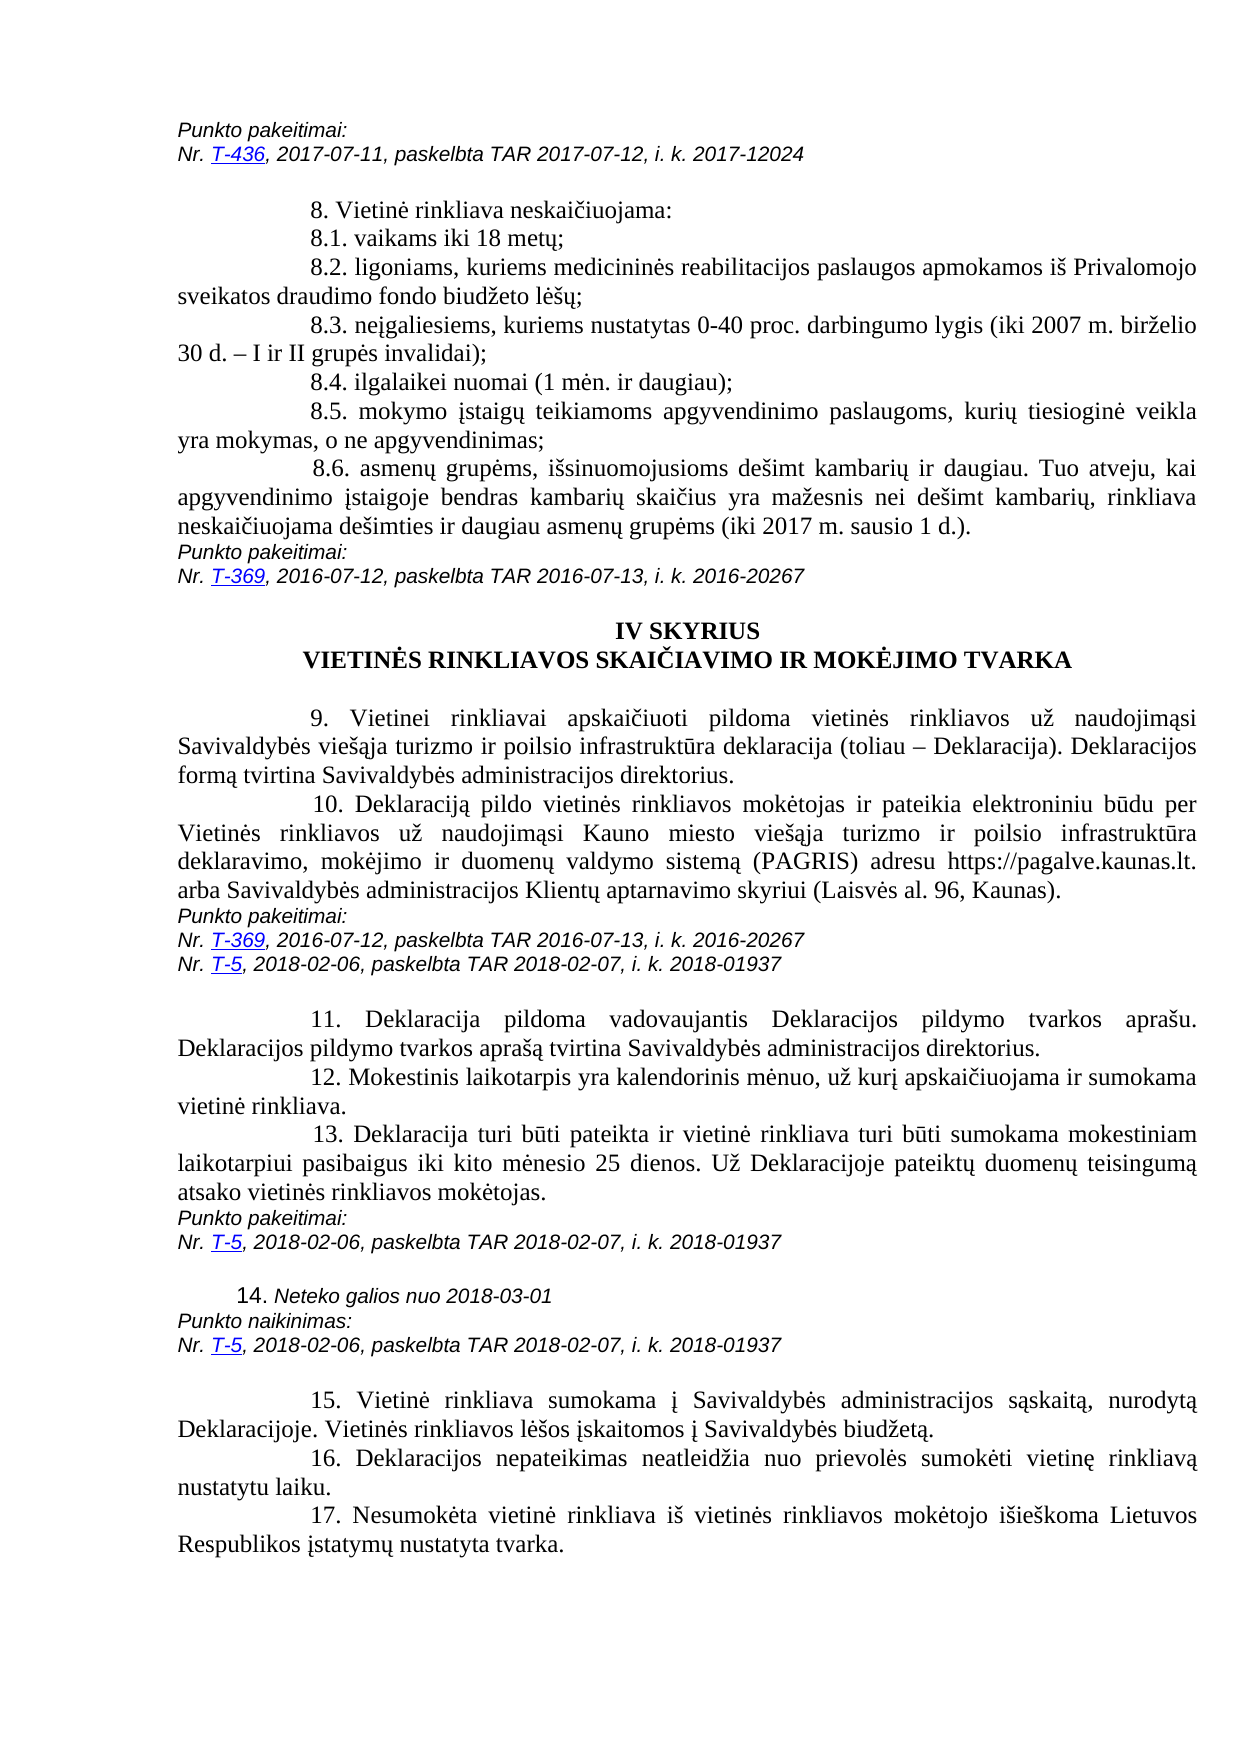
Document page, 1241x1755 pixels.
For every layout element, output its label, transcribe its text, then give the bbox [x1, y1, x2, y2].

text Nr. T-5, 2018-02-06, paskelbta TAR 2018-02-07, i. k. 2018-01937 [177, 1333, 1198, 1357]
text Nr. T-369, 2016-07-12, paskelbta TAR 2016-07-13, i. k. 2016-20267 [177, 564, 1198, 588]
text 14. Neteko galios nuo 2018-03-01 [177, 1282, 1198, 1309]
text 16. Deklaracijos nepateikimas neatleidžia nuo prievolės sumokėti vietinę rinkliavą nustatytu laiku. [177, 1443, 1198, 1501]
text Nr. T-436, 2017-07-11, paskelbta TAR 2017-07-12, i. k. 2017-12024 [177, 142, 1198, 166]
text 8.2. ligoniams, kuriems medicininės reabilitacijos paslaugos apmokamos iš Privalomojo sveikatos draudimo fondo biudžeto lėšų; [177, 252, 1198, 310]
text Punkto naikinimas: [177, 1309, 1198, 1333]
text 9. Vietinei rinkliavai apskaičiuoti pildoma vietinės rinkliavos už naudojimąsi Savivaldybės viešąja turizmo ir poilsio infrastruktūra deklaracija (toliau – Deklaracija). Deklaracijos formą tvirtina Savivaldybės administracijos direktorius. [177, 703, 1198, 789]
text 13. Deklaracija turi būti pateikta ir vietinė rinkliava turi būti sumokama mokestiniam laikotarpiui pasibaigus iki kito mėnesio 25 dienos. Už Deklaracijoje pateiktų duomenų teisingumą atsako vietinės rinkliavos mokėtojas. [177, 1119, 1198, 1206]
text 17. Nesumokėta vietinė rinkliava iš vietinės rinkliavos mokėtojo išieškoma Lietuvos Respublikos įstatymų nustatyta tvarka. [177, 1501, 1198, 1558]
text Punkto pakeitimai: [177, 540, 1198, 564]
text Nr. T-5, 2018-02-06, paskelbta TAR 2018-02-07, i. k. 2018-01937 [177, 1230, 1198, 1254]
text Nr. T-369, 2016-07-12, paskelbta TAR 2016-07-13, i. k. 2016-20267 [177, 928, 1198, 952]
text 8. Vietinė rinkliava neskaičiuojama: [177, 195, 1198, 223]
text 11. Deklaracija pildoma vadovaujantis Deklaracijos pildymo tvarkos aprašu. Deklaracijos pildymo tvarkos aprašą tvirtina Savivaldybės administracijos direktorius. [177, 1004, 1198, 1062]
text Punkto pakeitimai: [177, 904, 1198, 928]
text 8.1. vaikams iki 18 metų; [177, 223, 1198, 252]
text 15. Vietinė rinkliava sumokama į Savivaldybės administracijos sąskaitą, nurodytą Deklaracijoje. Vietinės rinkliavos lėšos įskaitomos į Savivaldybės biudžetą. [177, 1386, 1198, 1443]
text Punkto pakeitimai: [177, 118, 1198, 142]
text IV SKYRIUS [177, 616, 1198, 645]
text 8.3. neįgaliesiems, kuriems nustatytas 0-40 proc. darbingumo lygis (iki 2007 m. birželio 30 d. – I ir II grupės invalidai); [177, 310, 1198, 367]
text 8.4. ilgalaikei nuomai (1 mėn. ir daugiau); [177, 367, 1198, 396]
text 10. Deklaraciją pildo vietinės rinkliavos mokėtojas ir pateikia elektroniniu būdu per Vietinės rinkliavos už naudojimąsi Kauno miesto viešąja turizmo ir poilsio infrastruktūra deklaravimo, mokėjimo ir duomenų valdymo sistemą (PAGRIS) adresu https://pagalve.kaunas.lt. arba Savivaldybės administracijos Klientų aptarnavimo skyriui (Laisvės al. 96, Kaunas). [177, 789, 1198, 904]
text Nr. T-5, 2018-02-06, paskelbta TAR 2018-02-07, i. k. 2018-01937 [177, 952, 1198, 976]
text VIETINĖS RINKLIAVOS SKAIČIAVIMO IR MOKĖJIMO TVARKA [177, 645, 1198, 674]
text 8.5. mokymo įstaigų teikiamoms apgyvendinimo paslaugoms, kurių tiesioginė veikla yra mokymas, o ne apgyvendinimas; [177, 396, 1198, 453]
text Punkto pakeitimai: [177, 1206, 1198, 1230]
text 12. Mokestinis laikotarpis yra kalendorinis mėnuo, už kurį apskaičiuojama ir sumokama vietinė rinkliava. [177, 1062, 1198, 1119]
text 8.6. asmenų grupėms, išsinuomojusioms dešimt kambarių ir daugiau. Tuo atveju, kai apgyvendinimo įstaigoje bendras kambarių skaičius yra mažesnis nei dešimt kambarių, rinkliava neskaičiuojama dešimties ir daugiau asmenų grupėms (iki 2017 m. sausio 1 d.). [177, 453, 1198, 540]
